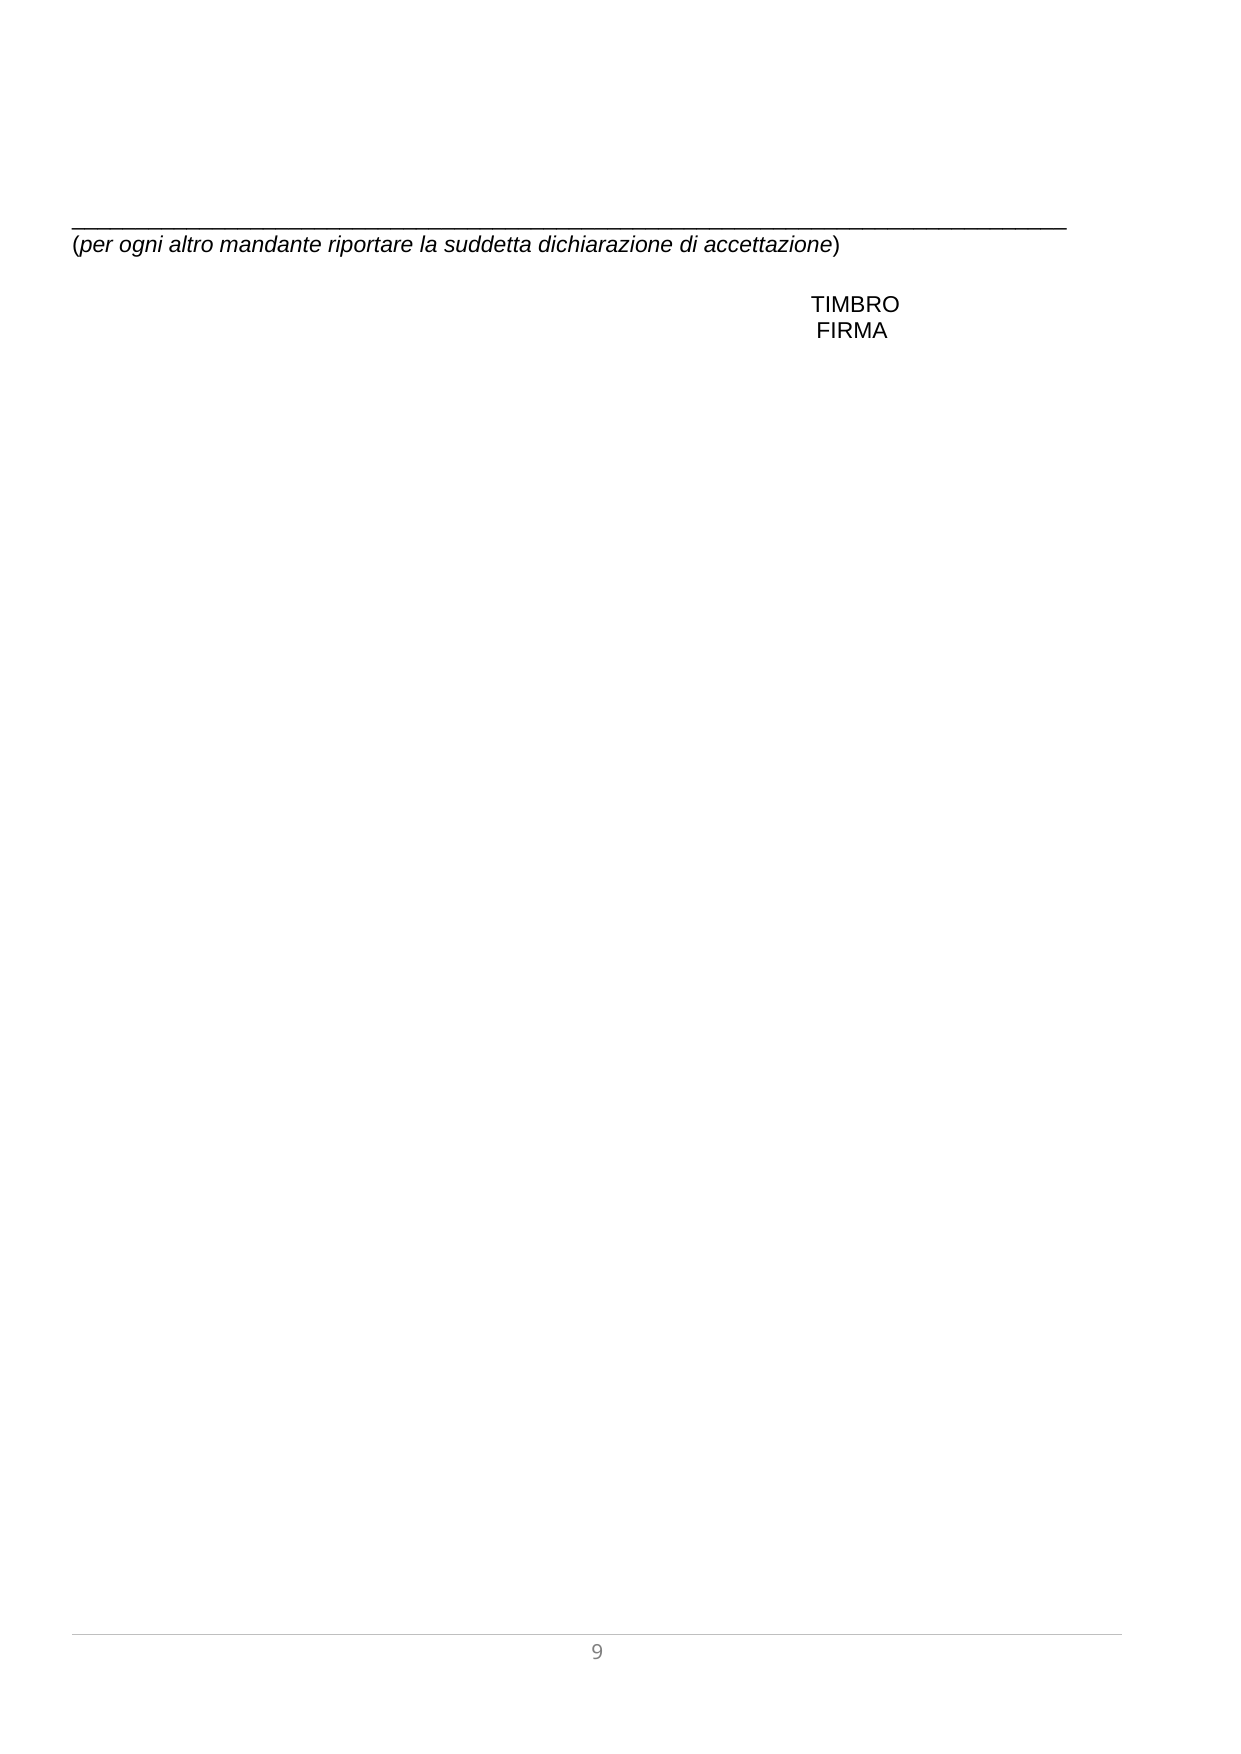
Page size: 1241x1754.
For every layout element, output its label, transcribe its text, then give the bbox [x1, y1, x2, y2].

text ______________________________________________________________________________ [72, 204, 1122, 231]
text FIRMA [588, 317, 1122, 344]
text (per ogni altro mandante riportare la suddetta dichiarazione di accettazione) [72, 231, 1122, 257]
text TIMBRO [588, 291, 1122, 317]
